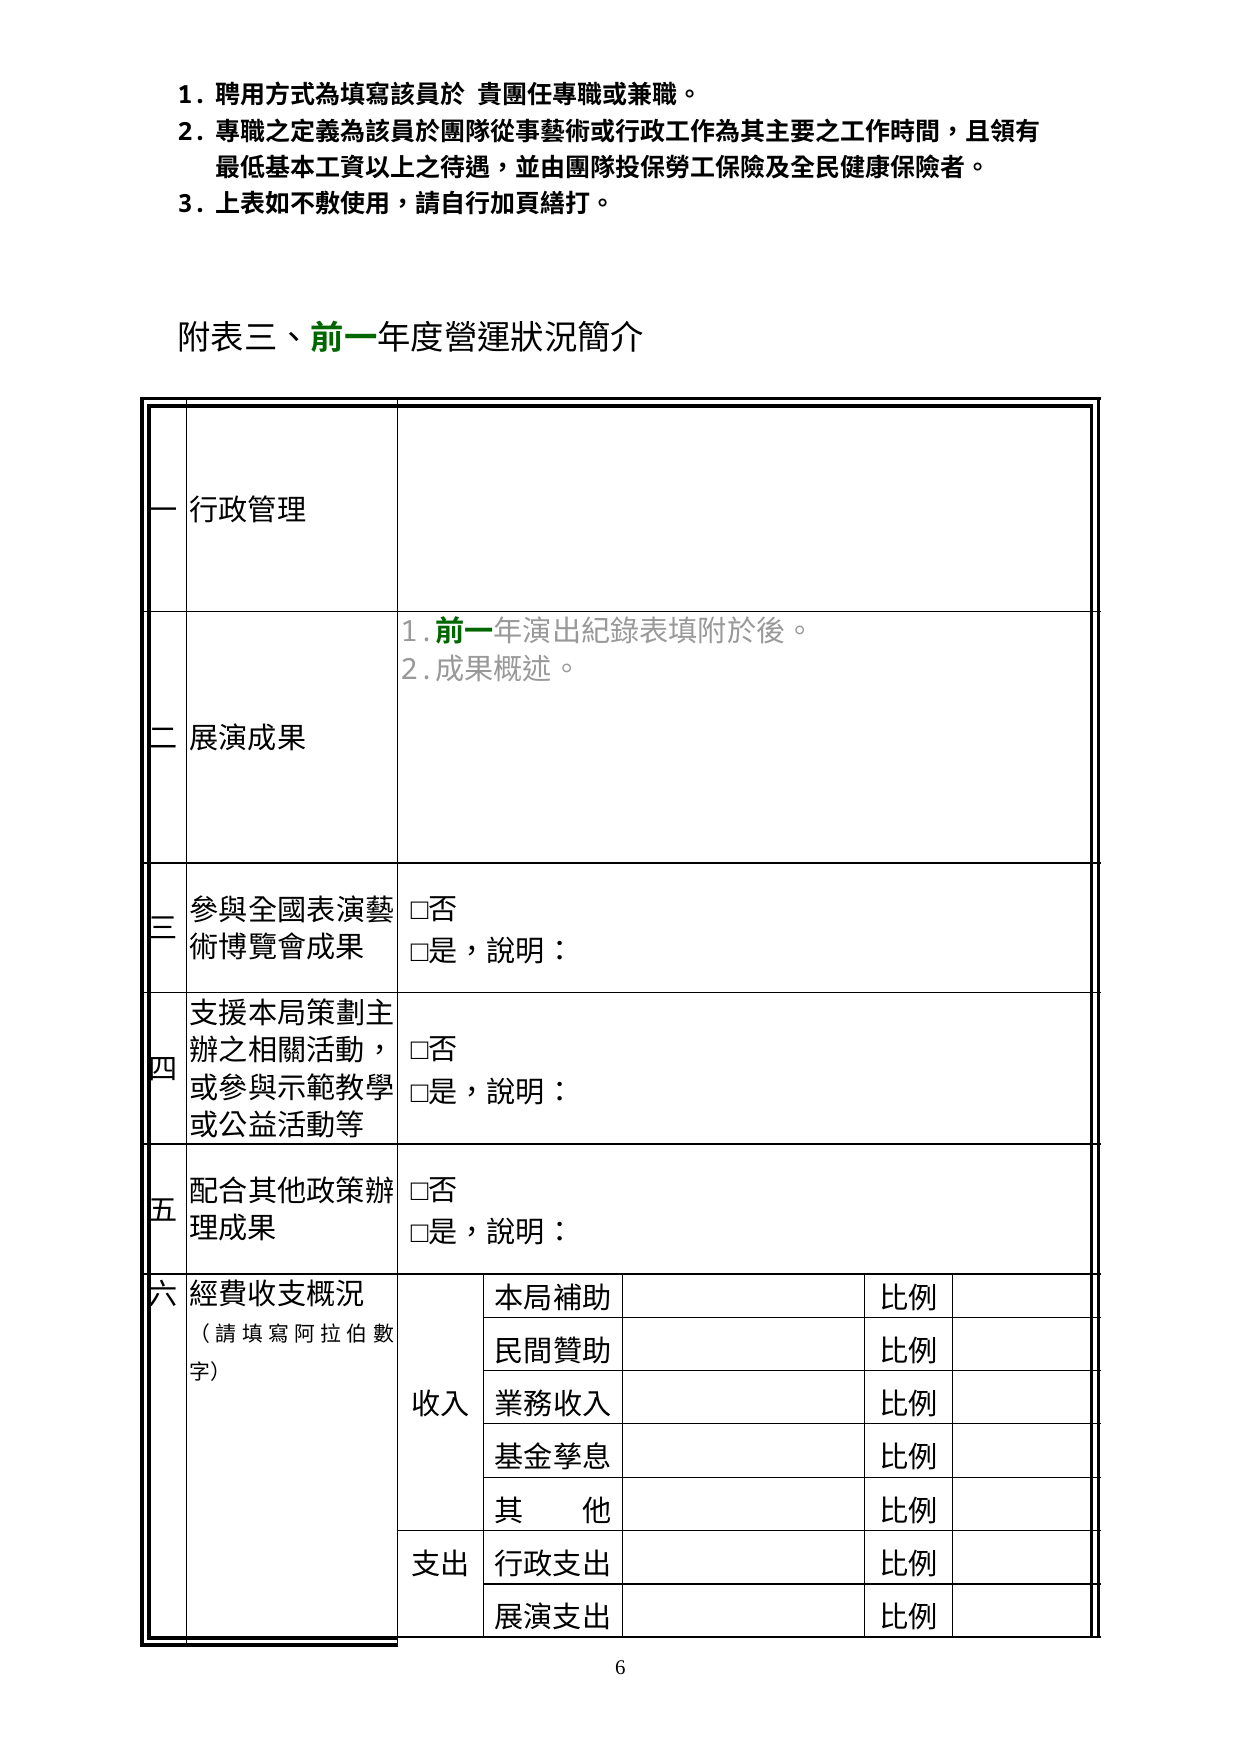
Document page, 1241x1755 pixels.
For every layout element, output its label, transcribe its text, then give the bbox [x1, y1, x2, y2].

table_cell [623, 1318, 864, 1370]
table_cell 比例 [865, 1371, 952, 1423]
table_cell 比例 [865, 1478, 952, 1529]
table_header [398, 408, 1090, 611]
table_cell [623, 1275, 864, 1317]
table_header [187, 400, 397, 404]
table_cell 經費收支概況 （請填寫阿拉伯數字） [187, 1275, 397, 1636]
table_cell [623, 1531, 864, 1583]
table_cell 支援本局策劃主辦之相關活動，或參與示範教學或公益活動等 [187, 993, 397, 1143]
text 附表三、前一年度營運狀況簡介 [177, 311, 1063, 359]
table_cell 支出 [398, 1531, 483, 1636]
list 上表如不敷使用，請自行加頁繕打。 [177, 184, 1063, 220]
table_cell [953, 1424, 1090, 1476]
table_cell 比例 [865, 1424, 952, 1476]
table_cell [623, 1371, 864, 1423]
table_header 行政管理 [187, 408, 397, 611]
table_cell [623, 1478, 864, 1529]
table_cell 比例 [865, 1318, 952, 1370]
table_cell 五 [151, 1145, 186, 1273]
table_cell [953, 1371, 1090, 1423]
table_cell □否 □是，說明： [398, 1145, 1090, 1273]
table_cell 行政支出 [484, 1531, 622, 1583]
list 聘用方式為填寫該員於 貴團任專職或兼職。 [177, 75, 1063, 111]
table_cell 展演成果 [187, 612, 397, 862]
table_cell [953, 1275, 1090, 1317]
table_cell [953, 1531, 1090, 1583]
table_cell □否 □是，說明： [398, 864, 1090, 992]
table_cell 1.前一年演出紀錄表填附於後。 2.成果概述。 [398, 612, 1090, 862]
table_cell 二 [151, 612, 186, 862]
table_cell □否 □是，說明： [398, 993, 1090, 1143]
table_cell [623, 1585, 864, 1636]
table_cell 參與全國表演藝術博覽會成果 [187, 864, 397, 992]
table_cell 業務收入 [484, 1371, 622, 1423]
table_header [398, 400, 1095, 611]
table_cell 比例 [865, 1585, 952, 1636]
table_cell 三 [151, 864, 186, 992]
table_cell 比例 [865, 1531, 952, 1583]
table_cell 六 [151, 1275, 186, 1636]
table_cell [953, 1585, 1090, 1636]
table_cell 收入 [398, 1275, 483, 1529]
table_cell 比例 [865, 1275, 952, 1317]
table_header 一 [145, 400, 186, 611]
list 專職之定義為該員於團隊從事藝術或行政工作為其主要之工作時間，且領有最低基本工資以上之待遇，並由團隊投保勞工保險及全民健康保險者。 [177, 111, 1063, 184]
table_cell 配合其他政策辦理成果 [187, 1145, 397, 1273]
table_cell 民間贊助 [484, 1318, 622, 1370]
table_cell 本局補助 [484, 1275, 622, 1317]
table_cell [953, 1318, 1090, 1370]
table_cell 其 他 [484, 1478, 622, 1529]
table_cell 展演支出 [484, 1585, 622, 1636]
table_cell 基金孳息 [484, 1424, 622, 1476]
table_cell 四 [151, 993, 186, 1143]
table_cell [623, 1424, 864, 1476]
table_cell [953, 1478, 1090, 1529]
